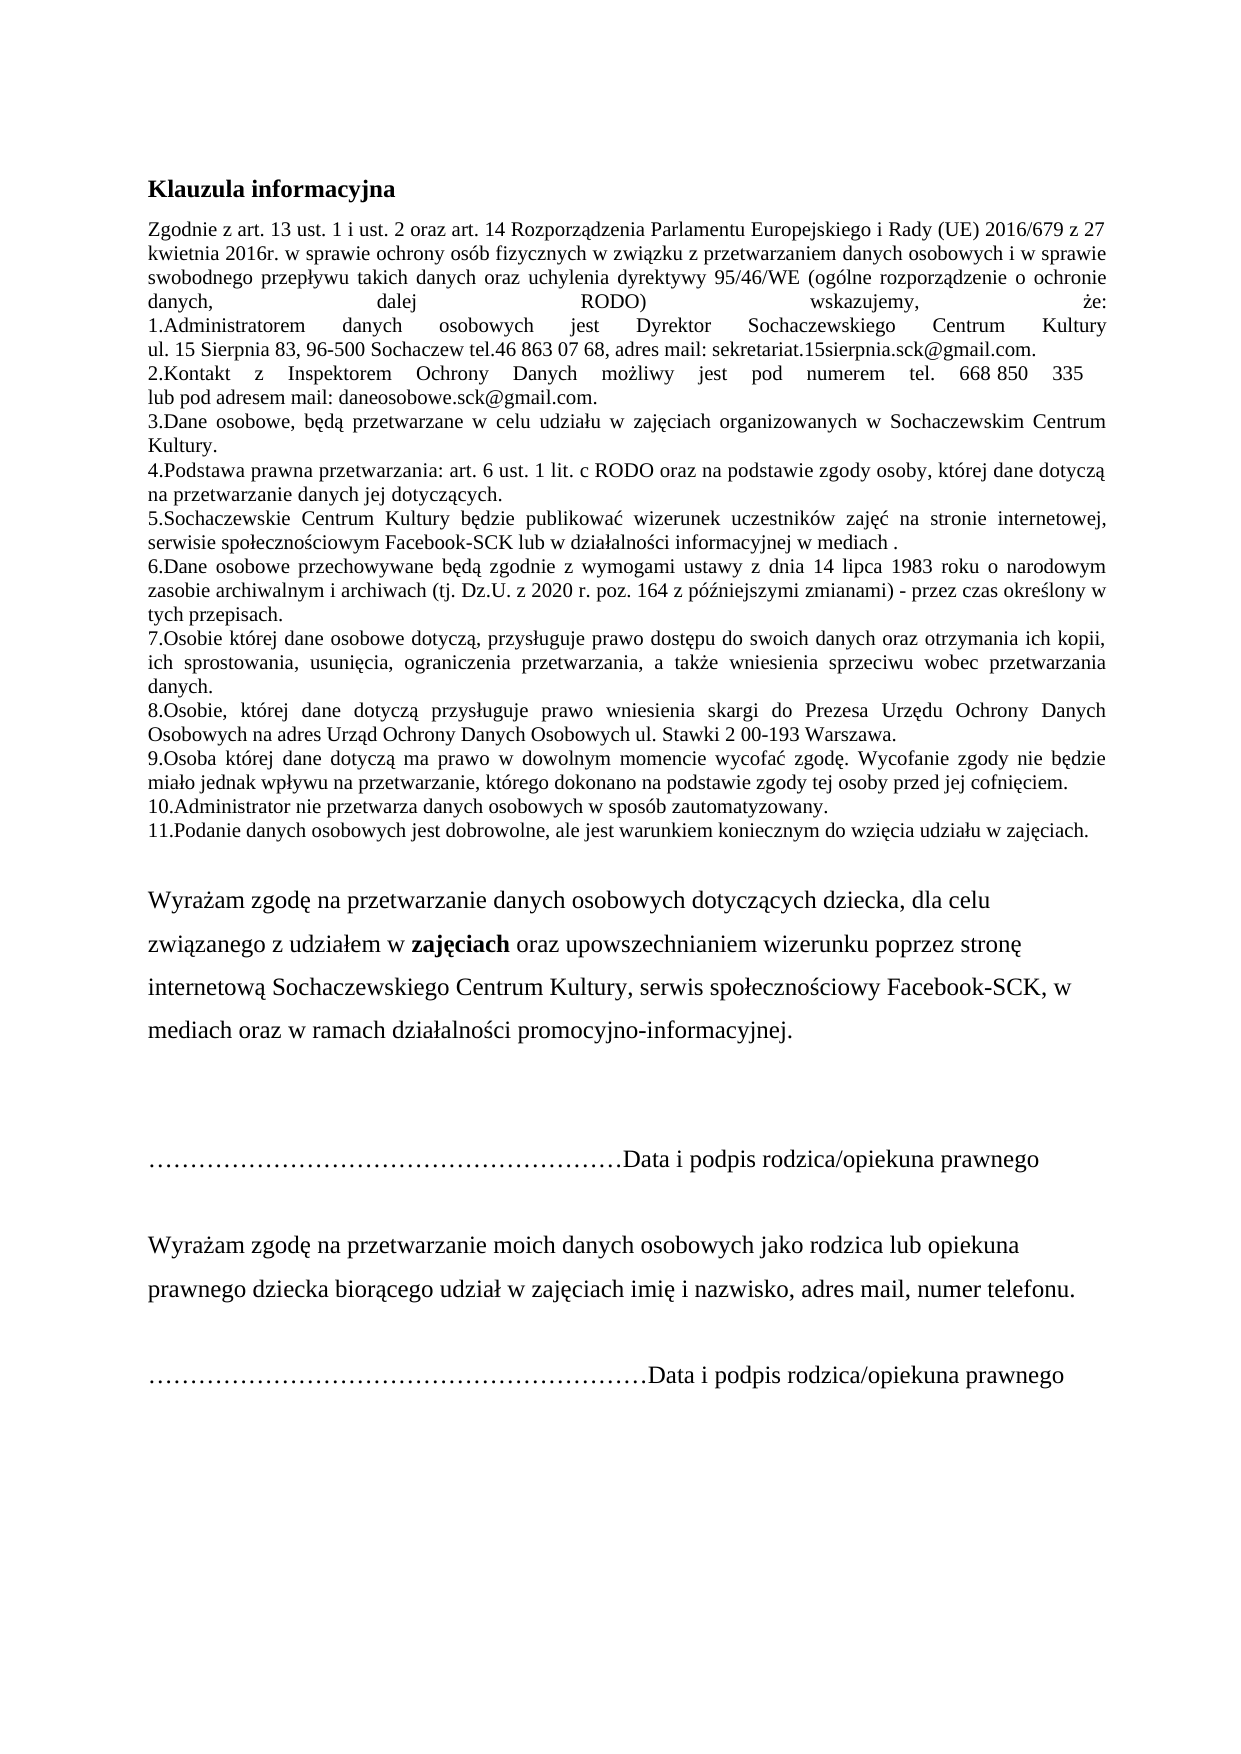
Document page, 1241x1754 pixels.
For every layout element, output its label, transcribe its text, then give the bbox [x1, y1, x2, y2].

text 4.Podstawa prawna przetwarzania: art. 6 ust. 1 lit. c RODO oraz na podstawie zgody osoby, której dane dotyczą na przetwarzanie danych jej dotyczących. [148, 457, 1107, 506]
text Zgodnie z art. 13 ust. 1 i ust. 2 oraz art. 14 Rozporządzenia Parlamentu Europejskiego i Rady (UE) 2016/679 z 27 kwietnia 2016r. w sprawie ochrony osób fizycznych w związku z przetwarzaniem danych osobowych i w sprawie swobodnego przepływu takich danych oraz uchylenia dyrektywy 95/46/WE (ogólne rozporządzenie o ochronie danych, dalej RODO) wskazujemy, że: 1.Administratorem danych osobowych jest Dyrektor Sochaczewskiego Centrum Kultury ul. 15 Sierpnia 83, 96-500 Sochaczew tel.46 863 07 68, adres mail: sekretariat.15sierpnia.sck@gmail.com. [148, 217, 1107, 361]
text Klauzula informacyjna [148, 174, 1107, 202]
text …………………………………………………Data i podpis rodzica/opiekuna prawnego [148, 1144, 1107, 1173]
text 5.Sochaczewskie Centrum Kultury będzie publikować wizerunek uczestników zajęć na stronie internetowej, serwisie społecznościowym Facebook-SCK lub w działalności informacyjnej w mediach . [148, 506, 1107, 554]
text ……………………………………………………Data i podpis rodzica/opiekuna prawnego [148, 1360, 1107, 1389]
text 6.Dane osobowe przechowywane będą zgodnie z wymogami ustawy z dnia 14 lipca 1983 roku o narodowym zasobie archiwalnym i archiwach (tj. Dz.U. z 2020 r. poz. 164 z późniejszymi zmianami) - przez czas określony w tych przepisach. [148, 554, 1107, 626]
text 2.Kontakt z Inspektorem Ochrony Danych możliwy jest pod numerem tel. 668 850 335 lub pod adresem mail: daneosobowe.sck@gmail.com. [148, 361, 1107, 409]
text 10.Administrator nie przetwarza danych osobowych w sposób zautomatyzowany. [148, 794, 1107, 818]
text 3.Dane osobowe, będą przetwarzane w celu udziału w zajęciach organizowanych w Sochaczewskim Centrum Kultury. [148, 409, 1107, 457]
text Wyrażam zgodę na przetwarzanie danych osobowych dotyczących dziecka, dla celu związanego z udziałem w zajęciach oraz upowszechnianiem wizerunku poprzez stronę internetową Sochaczewskiego Centrum Kultury, serwis społecznościowy Facebook-SCK, w mediach oraz w ramach działalności promocyjno-informacyjnej. [148, 886, 1107, 1044]
text 11.Podanie danych osobowych jest dobrowolne, ale jest warunkiem koniecznym do wzięcia udziału w zajęciach. [148, 818, 1107, 842]
text Wyrażam zgodę na przetwarzanie moich danych osobowych jako rodzica lub opiekuna prawnego dziecka biorącego udział w zajęciach imię i nazwisko, adres mail, numer telefonu. [148, 1231, 1107, 1302]
text 7.Osobie której dane osobowe dotyczą, przysługuje prawo dostępu do swoich danych oraz otrzymania ich kopii, ich sprostowania, usunięcia, ograniczenia przetwarzania, a także wniesienia sprzeciwu wobec przetwarzania danych. [148, 626, 1107, 698]
text 8.Osobie, której dane dotyczą przysługuje prawo wniesienia skargi do Prezesa Urzędu Ochrony Danych Osobowych na adres Urząd Ochrony Danych Osobowych ul. Stawki 2 00-193 Warszawa. [148, 698, 1107, 746]
text 9.Osoba której dane dotyczą ma prawo w dowolnym momencie wycofać zgodę. Wycofanie zgody nie będzie miało jednak wpływu na przetwarzanie, którego dokonano na podstawie zgody tej osoby przed jej cofnięciem. [148, 746, 1107, 794]
